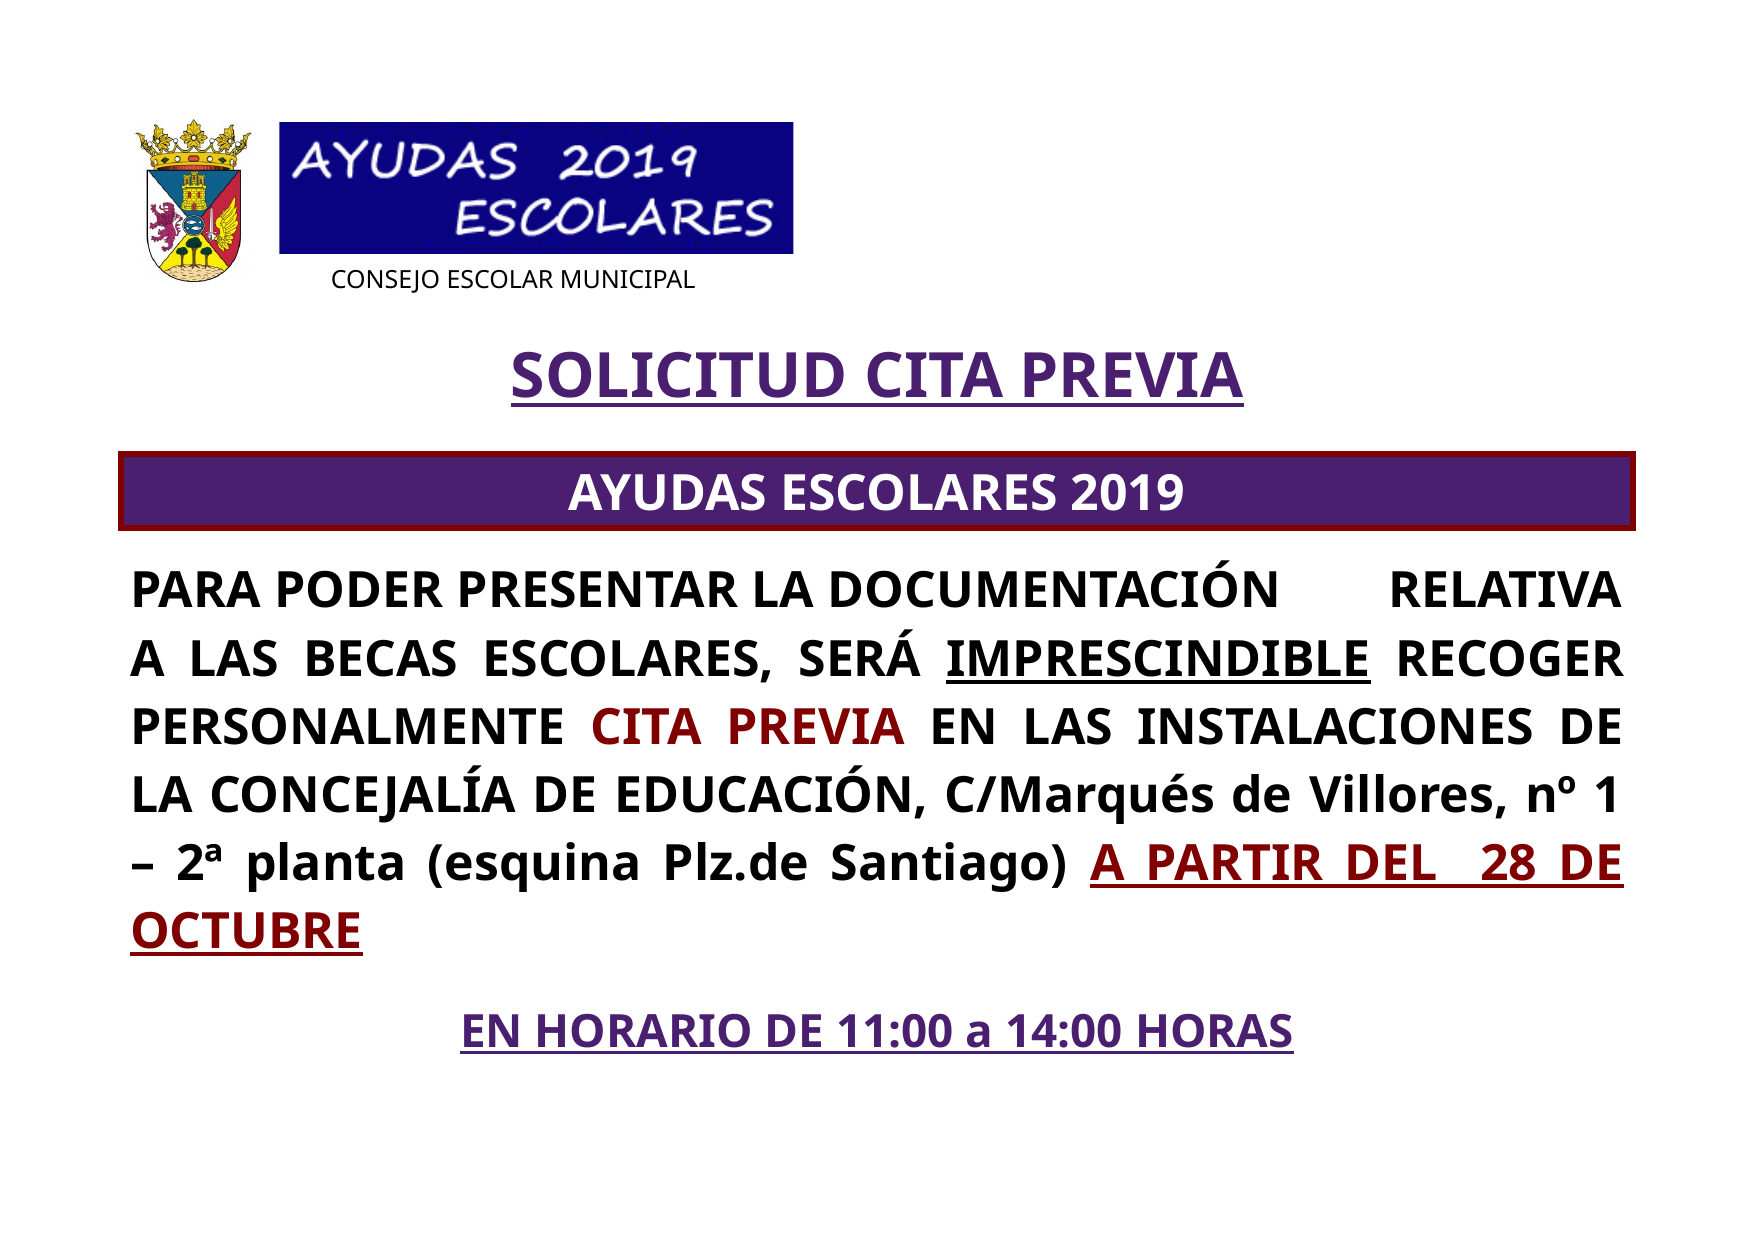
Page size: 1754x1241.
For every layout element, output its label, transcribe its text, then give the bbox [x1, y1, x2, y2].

table_header SOLICITUD CITA PREVIA [118, 325, 1636, 451]
picture [135, 119, 252, 282]
table_cell PARA PODER PRESENTAR LA DOCUMENTACIÓN RELATIVA A LAS BECAS ESCOLARES, SERÁ IMPRESCINDIBLE RECOGER PERSONALMENTE CITA PREVIA EN LAS INSTALACIONES DE LA CONCEJALÍA DE EDUCACIÓN, C/Marqués de Villores, nº 1 – 2ª planta (esquina Plz.de Santiago) A PARTIR DEL 28 DE OCTUBRE [118, 531, 1636, 993]
table_cell EN HORARIO DE 11:00 a 14:00 HORAS [118, 993, 1636, 1066]
table_cell AYUDAS ESCOLARES 2019 [118, 451, 1636, 531]
picture [279, 122, 794, 254]
